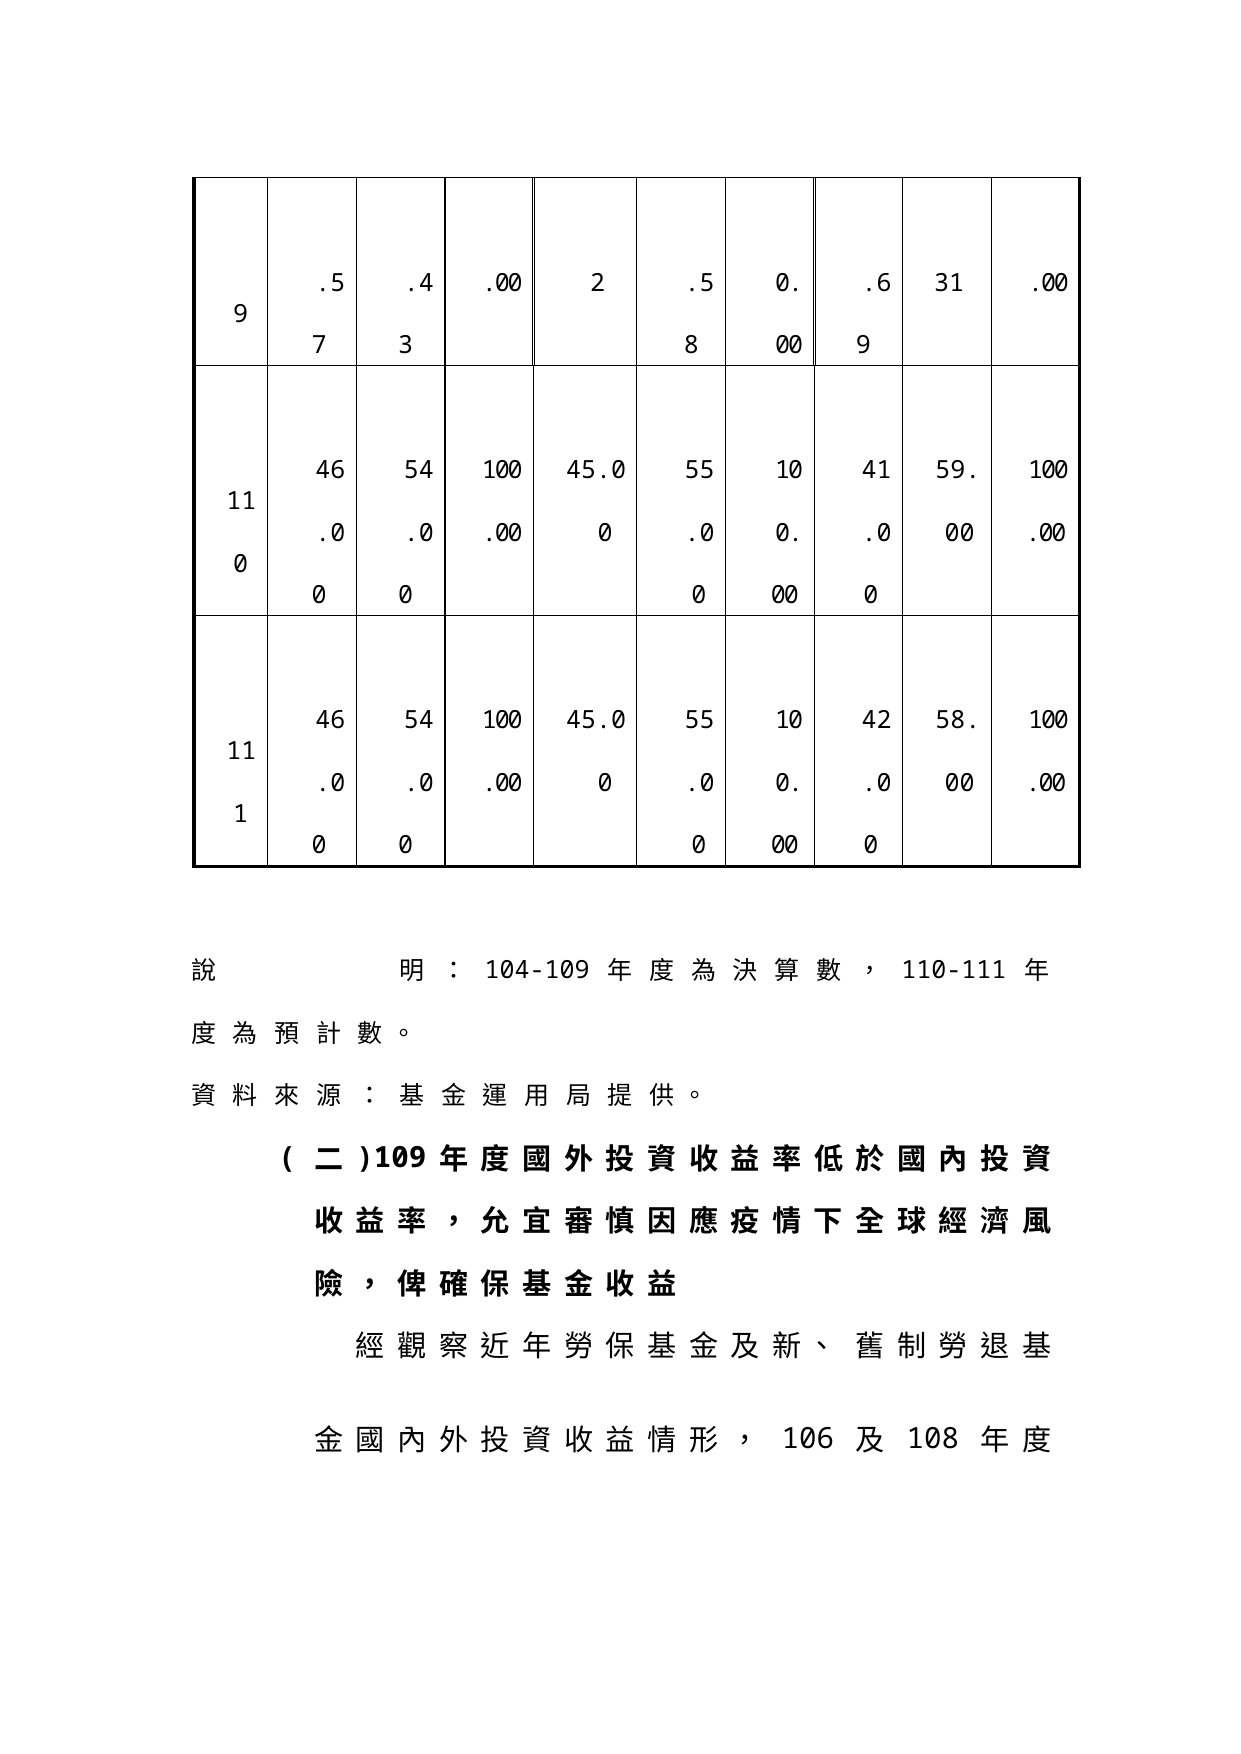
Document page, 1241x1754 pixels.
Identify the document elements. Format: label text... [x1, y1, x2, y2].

table_cell 54.00 [357, 366, 444, 615]
table_cell 100.00 [726, 616, 814, 865]
table_cell 110 [196, 366, 267, 615]
table_cell 111 [196, 616, 267, 865]
table_cell 100.00 [446, 616, 533, 865]
text 經觀察近年勞保基金及新、舊制勞退基金國內外投資收益情形，106及108年度國外投資之收益率均高於國內投資(詳表2)。109年度各基金之國內投資收益率均高於108年度，惟國外投資收益率則較低，致109年度基金整體收益率均低於108年度。 [271, 1302, 1058, 1490]
table_cell 46.00 [268, 616, 356, 865]
table_cell 100.00 [992, 616, 1078, 865]
table_cell 0.00 [726, 178, 813, 365]
table_cell 45.00 [534, 616, 636, 865]
table_cell 41.00 [815, 366, 902, 615]
text 資料來源：基金運用局提供。 [183, 1052, 1058, 1115]
table_cell 59.00 [903, 366, 991, 615]
table_cell 9 [196, 178, 267, 365]
text 說 明：104-109年度為決算數，110-111年度為預計數。 [183, 927, 1058, 1052]
table_cell 58.00 [903, 616, 991, 865]
table_cell .58 [637, 178, 725, 365]
table_cell 100.00 [992, 366, 1078, 615]
table_cell .00 [992, 178, 1078, 365]
text (二)109年度國外投資收益率低於國內投資收益率，允宜審慎因應疫情下全球經濟風險，俾確保基金收益 [242, 1115, 1058, 1302]
table_cell 54.00 [357, 616, 444, 865]
table_cell .69 [816, 178, 902, 365]
table_cell 42.00 [815, 616, 902, 865]
table_cell 31 [903, 178, 991, 365]
table_cell 46.00 [268, 366, 356, 615]
table_cell 100.00 [446, 366, 533, 615]
table_cell 55.00 [637, 366, 725, 615]
table_cell 45.00 [534, 366, 636, 615]
table_cell 100.00 [726, 366, 814, 615]
table_cell .57 [268, 178, 356, 365]
table_cell .43 [357, 178, 444, 365]
table_cell 55.00 [637, 616, 725, 865]
table_cell 2 [535, 178, 636, 365]
table_cell .00 [446, 178, 532, 365]
